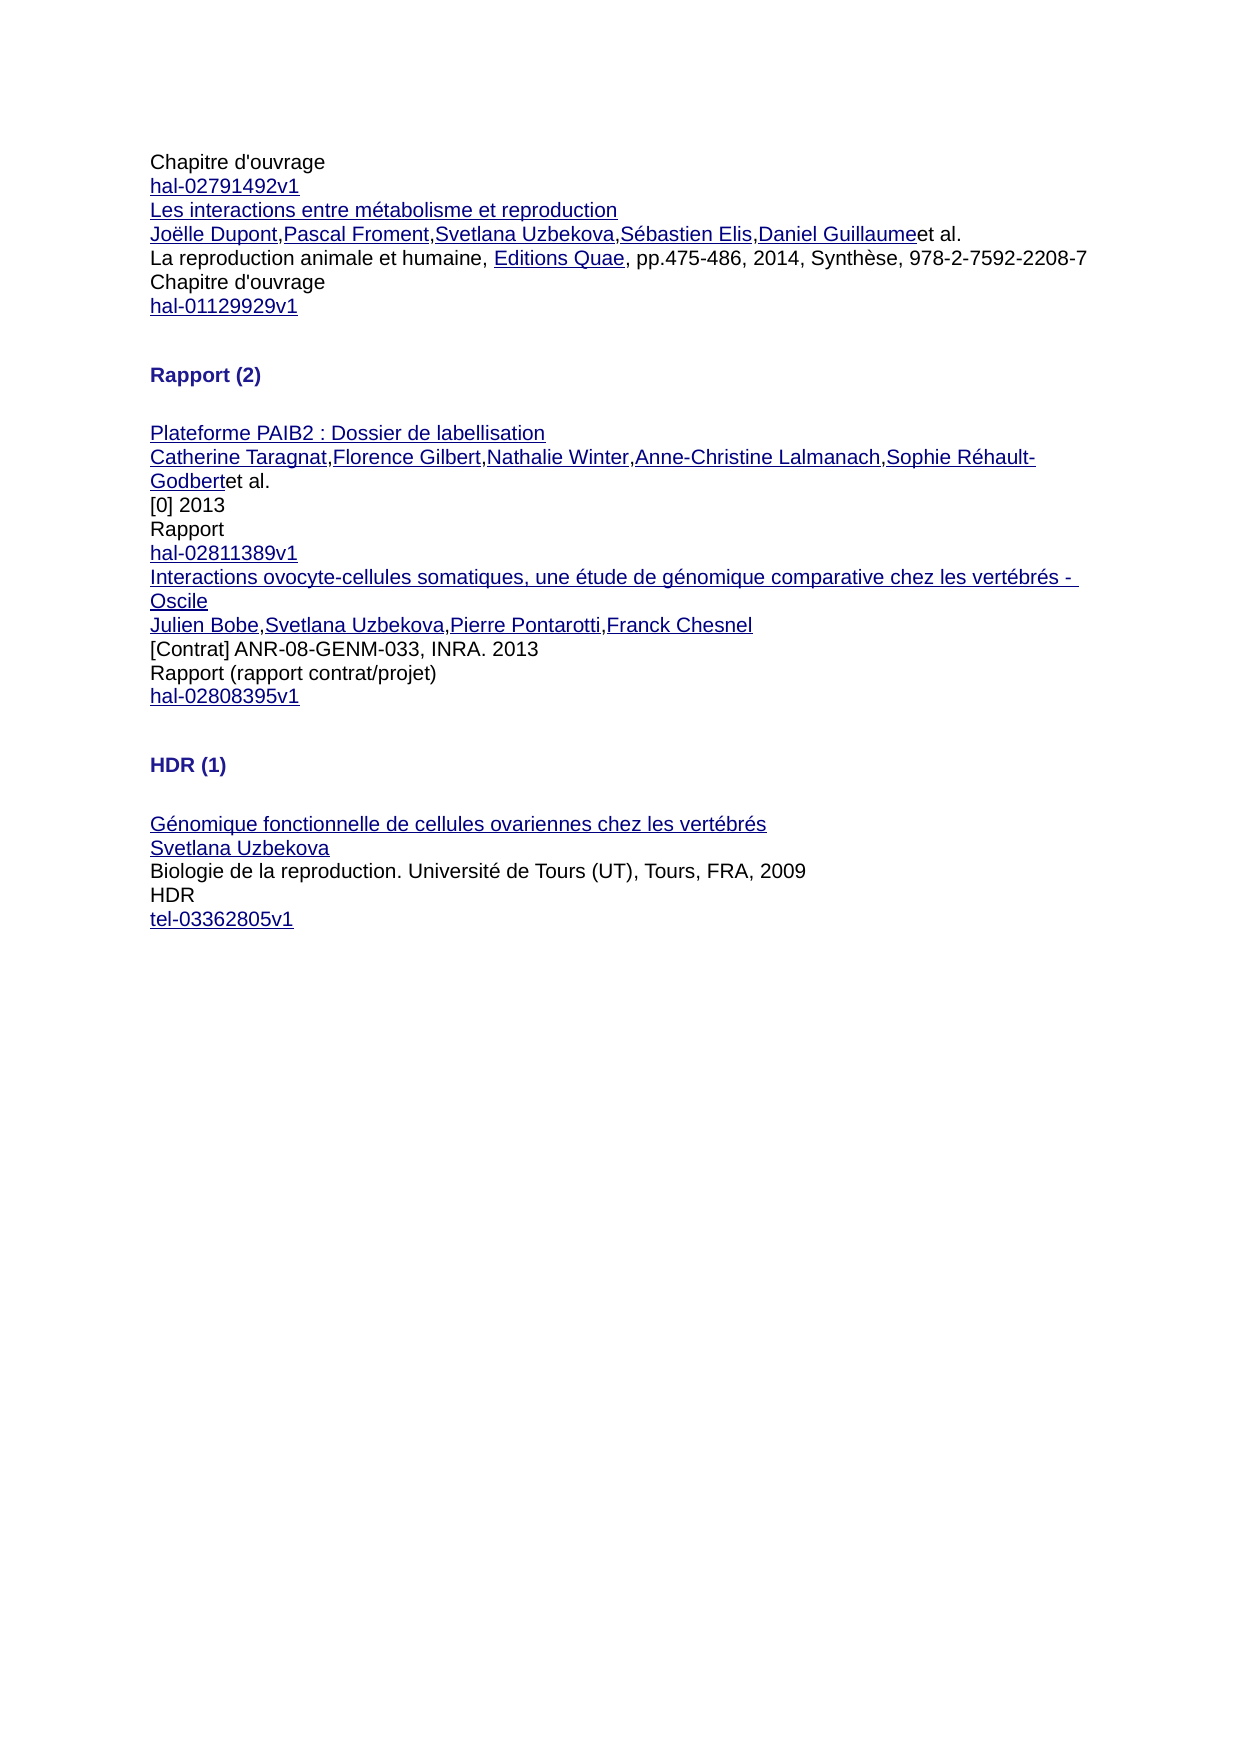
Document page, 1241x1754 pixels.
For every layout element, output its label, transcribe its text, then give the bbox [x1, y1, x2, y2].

table_header Chapitre d'ouvrage hal-02791492v1 [150, 150, 1090, 198]
table_header Génomique fonctionnelle de cellules ovariennes chez les vertébrés Svetlana Uzbekova Biologie de la reproduction. Université de Tours (UT), Tours, FRA, 2009 HDR tel-03362805v1 [150, 811, 1090, 931]
table_cell Interactions ovocyte-cellules somatiques, une étude de génomique comparative chez les vertébrés - Oscile Julien Bobe,Svetlana Uzbekova,Pierre Pontarotti,Franck Chesnel [Contrat] ANR-08-GENM-033, INRA. 2013 Rapport (rapport contrat/projet) hal-02808395v1 [150, 565, 1090, 708]
subtitle HDR (1) [150, 753, 1090, 777]
table_header Plateforme PAIB2 : Dossier de labellisation Catherine Taragnat,Florence Gilbert,Nathalie Winter,Anne-Christine Lalmanach,Sophie Réhault-Godbertet al. [0] 2013 Rapport hal-02811389v1 [150, 421, 1090, 564]
table_cell Les interactions entre métabolisme et reproduction Joëlle Dupont,Pascal Froment,Svetlana Uzbekova,Sébastien Elis,Daniel Guillaumeet al. La reproduction animale et humaine, Editions Quae, pp.475-486, 2014, Synthèse, 978-2-7592-2208-7 Chapitre d'ouvrage hal-01129929v1 [150, 198, 1090, 318]
subtitle Rapport (2) [150, 362, 1090, 386]
